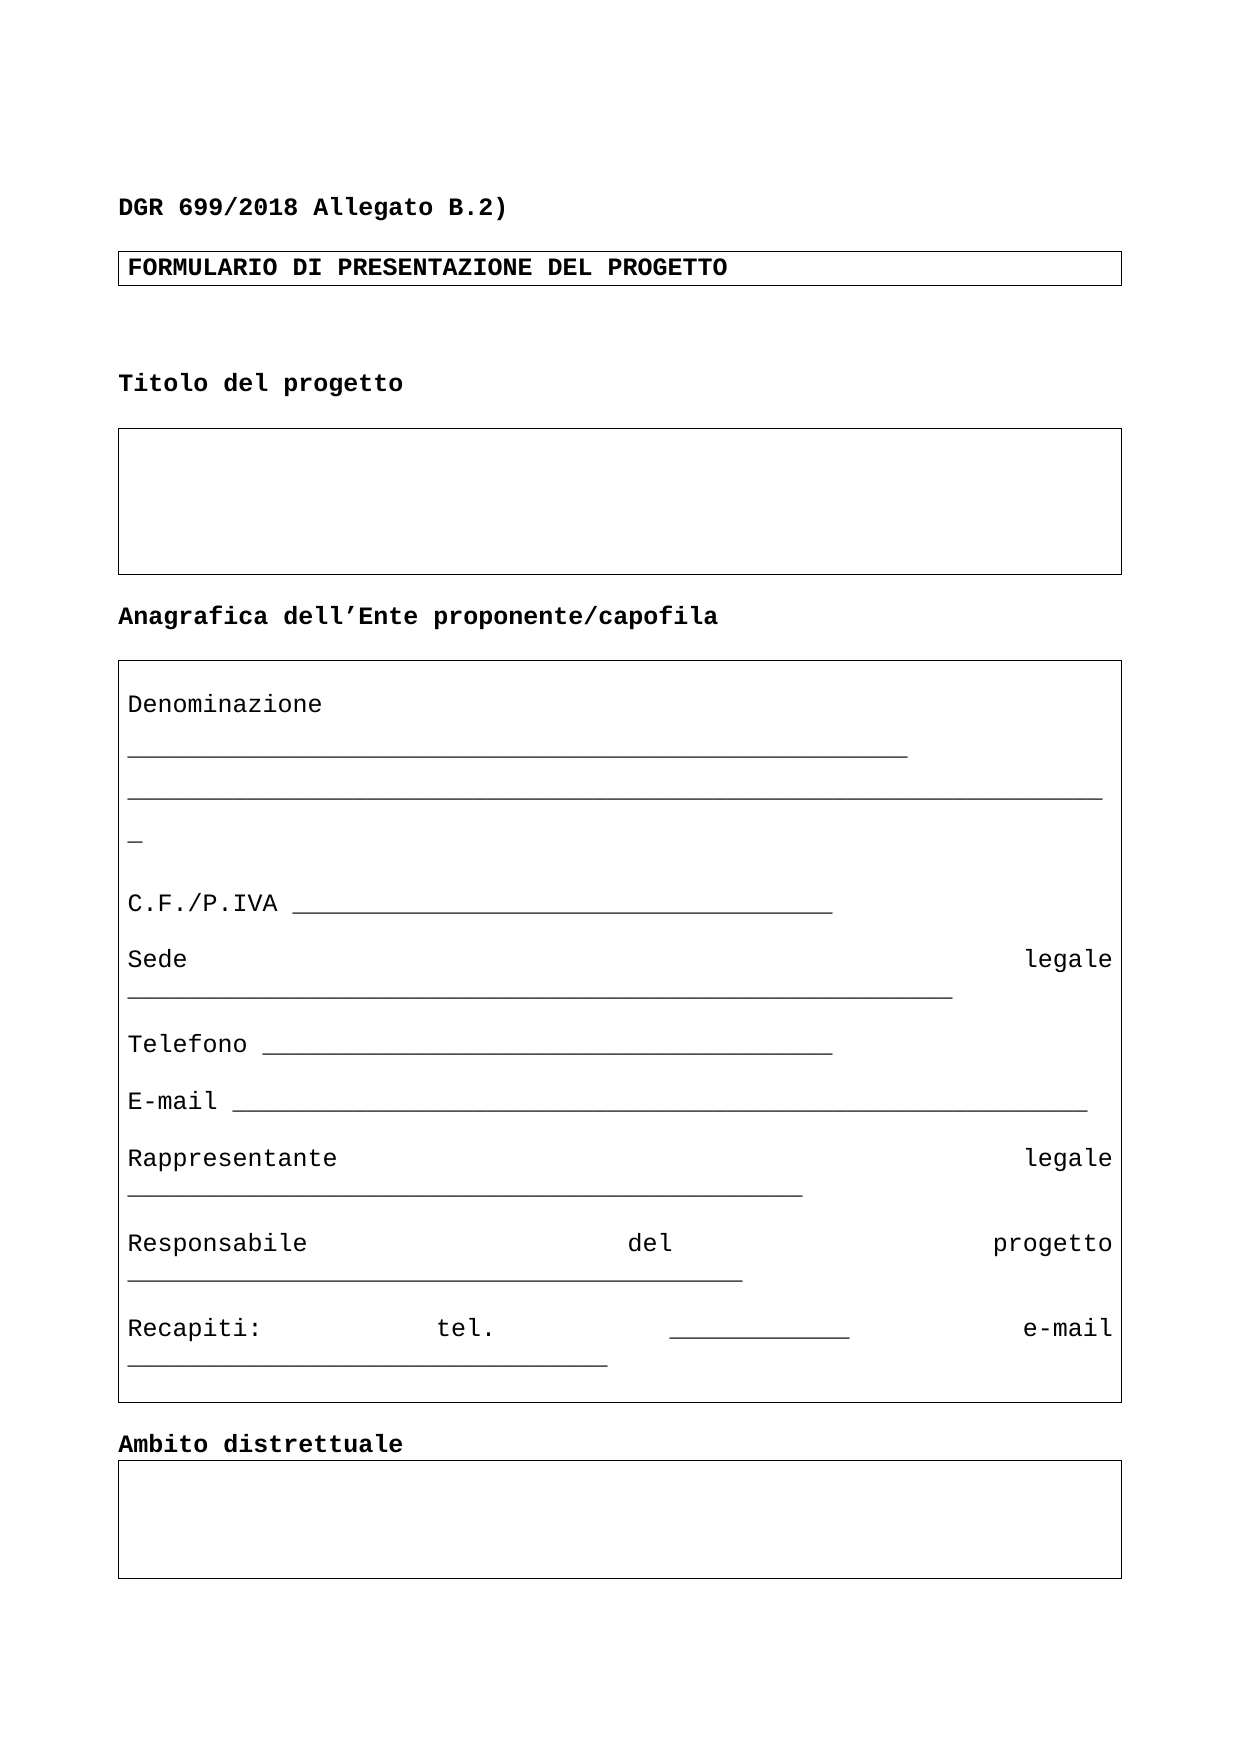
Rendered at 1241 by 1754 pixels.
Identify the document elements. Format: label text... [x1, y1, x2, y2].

text Rappresentante legale _____________________________________________ [119, 1142, 1121, 1202]
text Denominazione ____________________________________________________ [119, 689, 1121, 763]
text Responsabile del progetto _________________________________________ [119, 1227, 1121, 1287]
text __________________________________________________________________ [119, 774, 1121, 848]
text Recapiti: tel. ____________ e-mail ________________________________ [119, 1312, 1121, 1372]
text Sede legale _______________________________________________________ [119, 944, 1121, 1003]
text DGR 699/2018 Allegato B.2) [118, 194, 1122, 223]
text Ambito distrettuale [118, 1432, 1122, 1460]
text Anagrafica dell’Ente proponente/capofila [118, 604, 1122, 632]
text FORMULARIO DI PRESENTAZIONE DEL PROGETTO [119, 252, 1121, 285]
text Titolo del progetto [118, 371, 1122, 399]
text E-mail _________________________________________________________ [119, 1085, 1121, 1117]
text C.F./P.IVA ____________________________________ [119, 887, 1121, 918]
text Telefono ______________________________________ [119, 1029, 1121, 1060]
